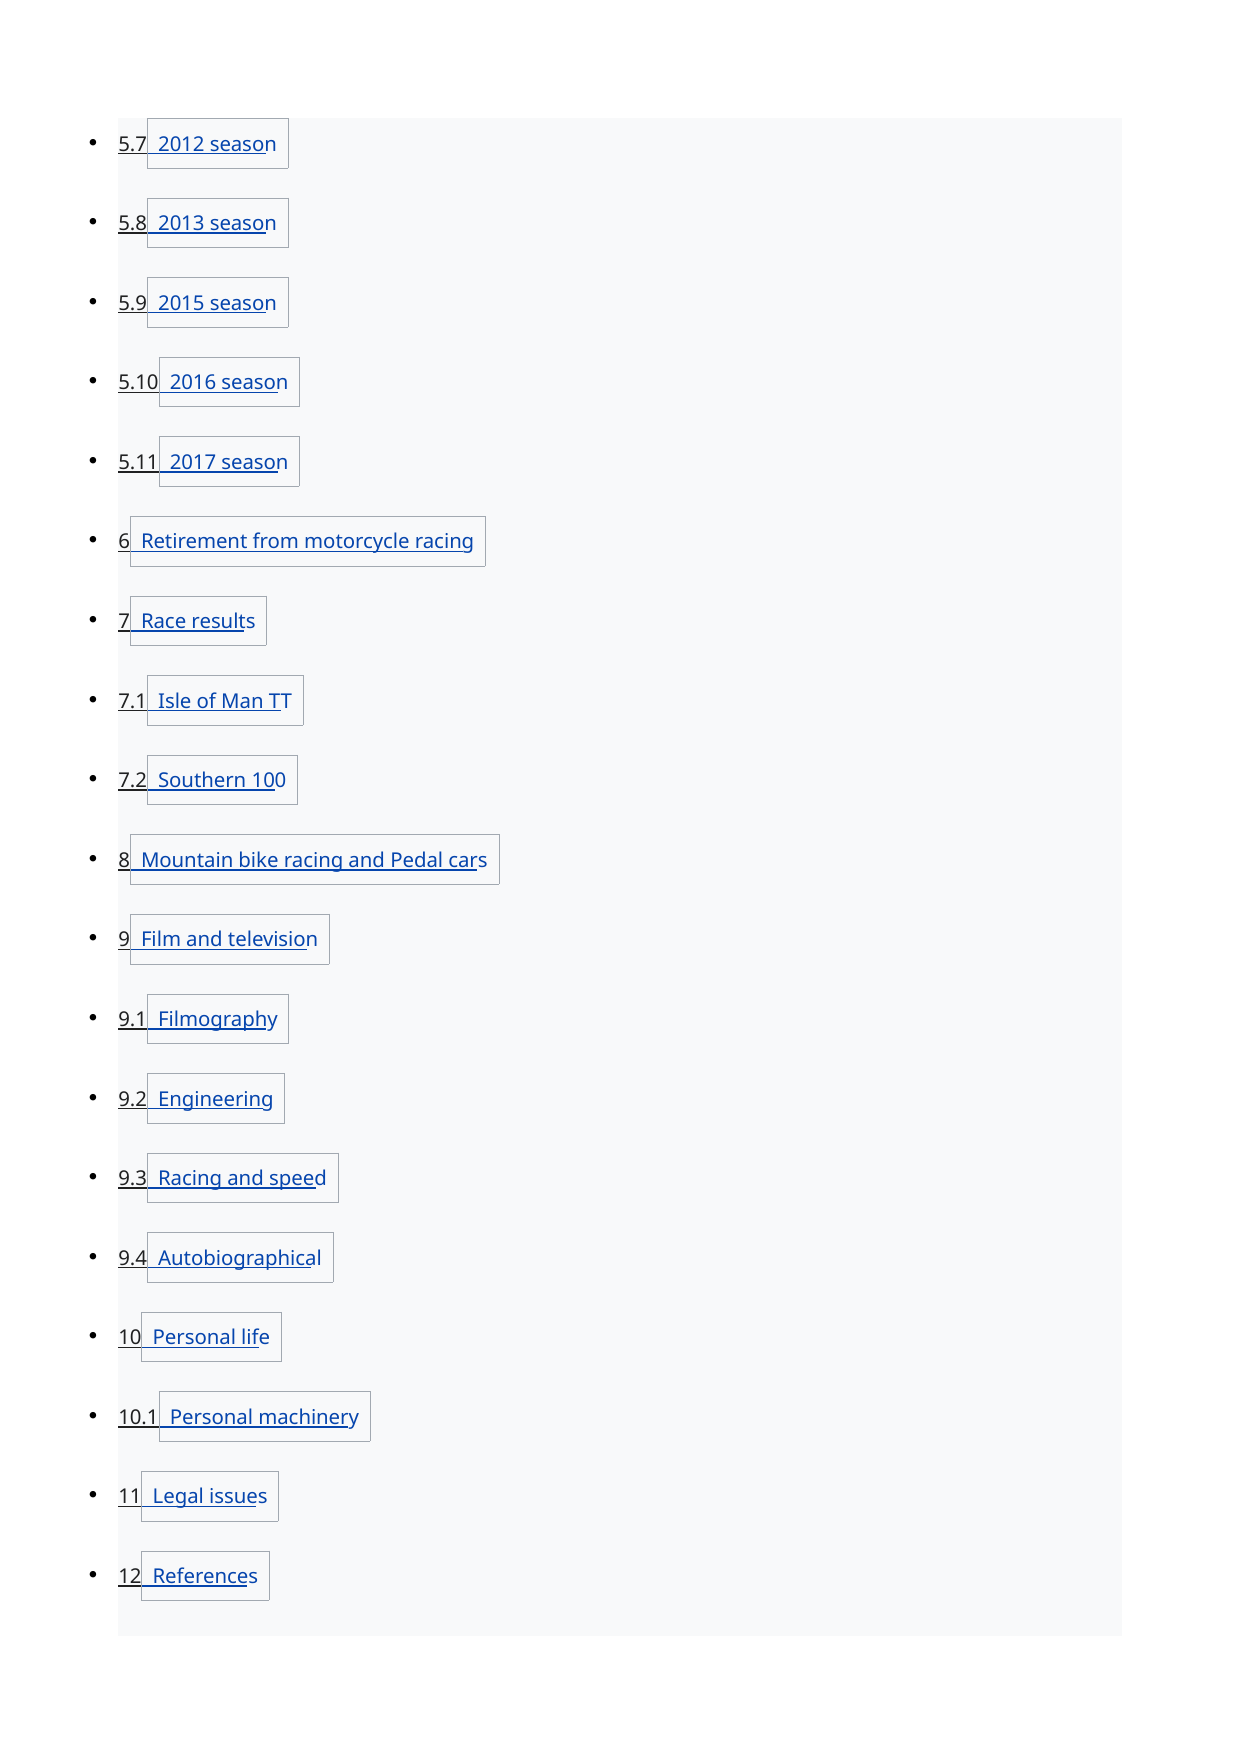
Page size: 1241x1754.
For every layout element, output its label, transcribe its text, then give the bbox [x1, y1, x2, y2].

list [118, 473, 159, 486]
list [289, 118, 1122, 168]
list [118, 711, 147, 725]
list [118, 313, 147, 327]
list [118, 791, 147, 804]
list Race results [131, 597, 266, 645]
list 9.1Filmography [118, 993, 288, 1028]
list [285, 1073, 1122, 1123]
list [289, 277, 1122, 327]
list [118, 1109, 147, 1123]
list 8 [118, 834, 130, 869]
list [330, 914, 1122, 964]
list 11 [118, 1471, 141, 1506]
list [304, 675, 1122, 725]
list 2016 season [160, 358, 299, 406]
list [500, 834, 1122, 884]
list [118, 1507, 141, 1521]
list References [142, 1552, 269, 1600]
list [300, 357, 1122, 407]
list [118, 154, 147, 168]
list 5.8 [118, 198, 147, 232]
list [300, 436, 1122, 486]
list Southern 100 [148, 756, 297, 804]
list [371, 1391, 1122, 1441]
list [118, 1348, 141, 1362]
list [289, 198, 1122, 247]
list 12 [118, 1551, 141, 1585]
list 5.9 [118, 277, 147, 312]
list 6 [118, 516, 130, 551]
list 5.10 [118, 357, 159, 392]
list [270, 1551, 1122, 1600]
list 5.11 [118, 436, 159, 471]
list Personal machinery [160, 1392, 370, 1441]
list Engineering [148, 1074, 284, 1123]
list [118, 1268, 147, 1282]
list [118, 393, 159, 407]
list 2017 season [160, 437, 299, 486]
list 9.3 [118, 1153, 147, 1187]
list 2013 season [148, 199, 288, 247]
list 9.1Filmography [148, 995, 288, 1043]
list [282, 1312, 1122, 1362]
list 2015 season [148, 278, 288, 327]
list [486, 516, 1122, 566]
list [334, 1232, 1122, 1282]
list 7.2 [118, 755, 147, 789]
list Personal life [142, 1313, 281, 1361]
list [298, 755, 1122, 804]
list Mountain bike racing and Pedal cars [131, 835, 499, 884]
list Retirement from motorcycle racing [131, 517, 485, 566]
list 7 [118, 596, 130, 630]
list 2012 season [148, 119, 288, 168]
list 9 [118, 914, 130, 949]
list Isle of Man TT [148, 676, 303, 725]
list [118, 1428, 159, 1441]
list [279, 1471, 1122, 1521]
list [118, 234, 147, 247]
list [339, 1153, 1122, 1202]
list Film and television [131, 915, 329, 964]
list [267, 596, 1122, 645]
list Racing and speed [148, 1154, 338, 1202]
list 7.1 [118, 675, 147, 710]
list 10.1 [118, 1391, 159, 1426]
list [118, 1587, 141, 1600]
list 9.1Filmography [118, 1030, 147, 1043]
list 9.1Filmography [289, 993, 1122, 1043]
list 5.7 [118, 118, 147, 153]
list Autobiographical [148, 1233, 333, 1282]
list Legal issues [142, 1472, 278, 1521]
list 9.4 [118, 1232, 147, 1267]
list 9.2 [118, 1073, 147, 1108]
list 10 [118, 1312, 141, 1347]
